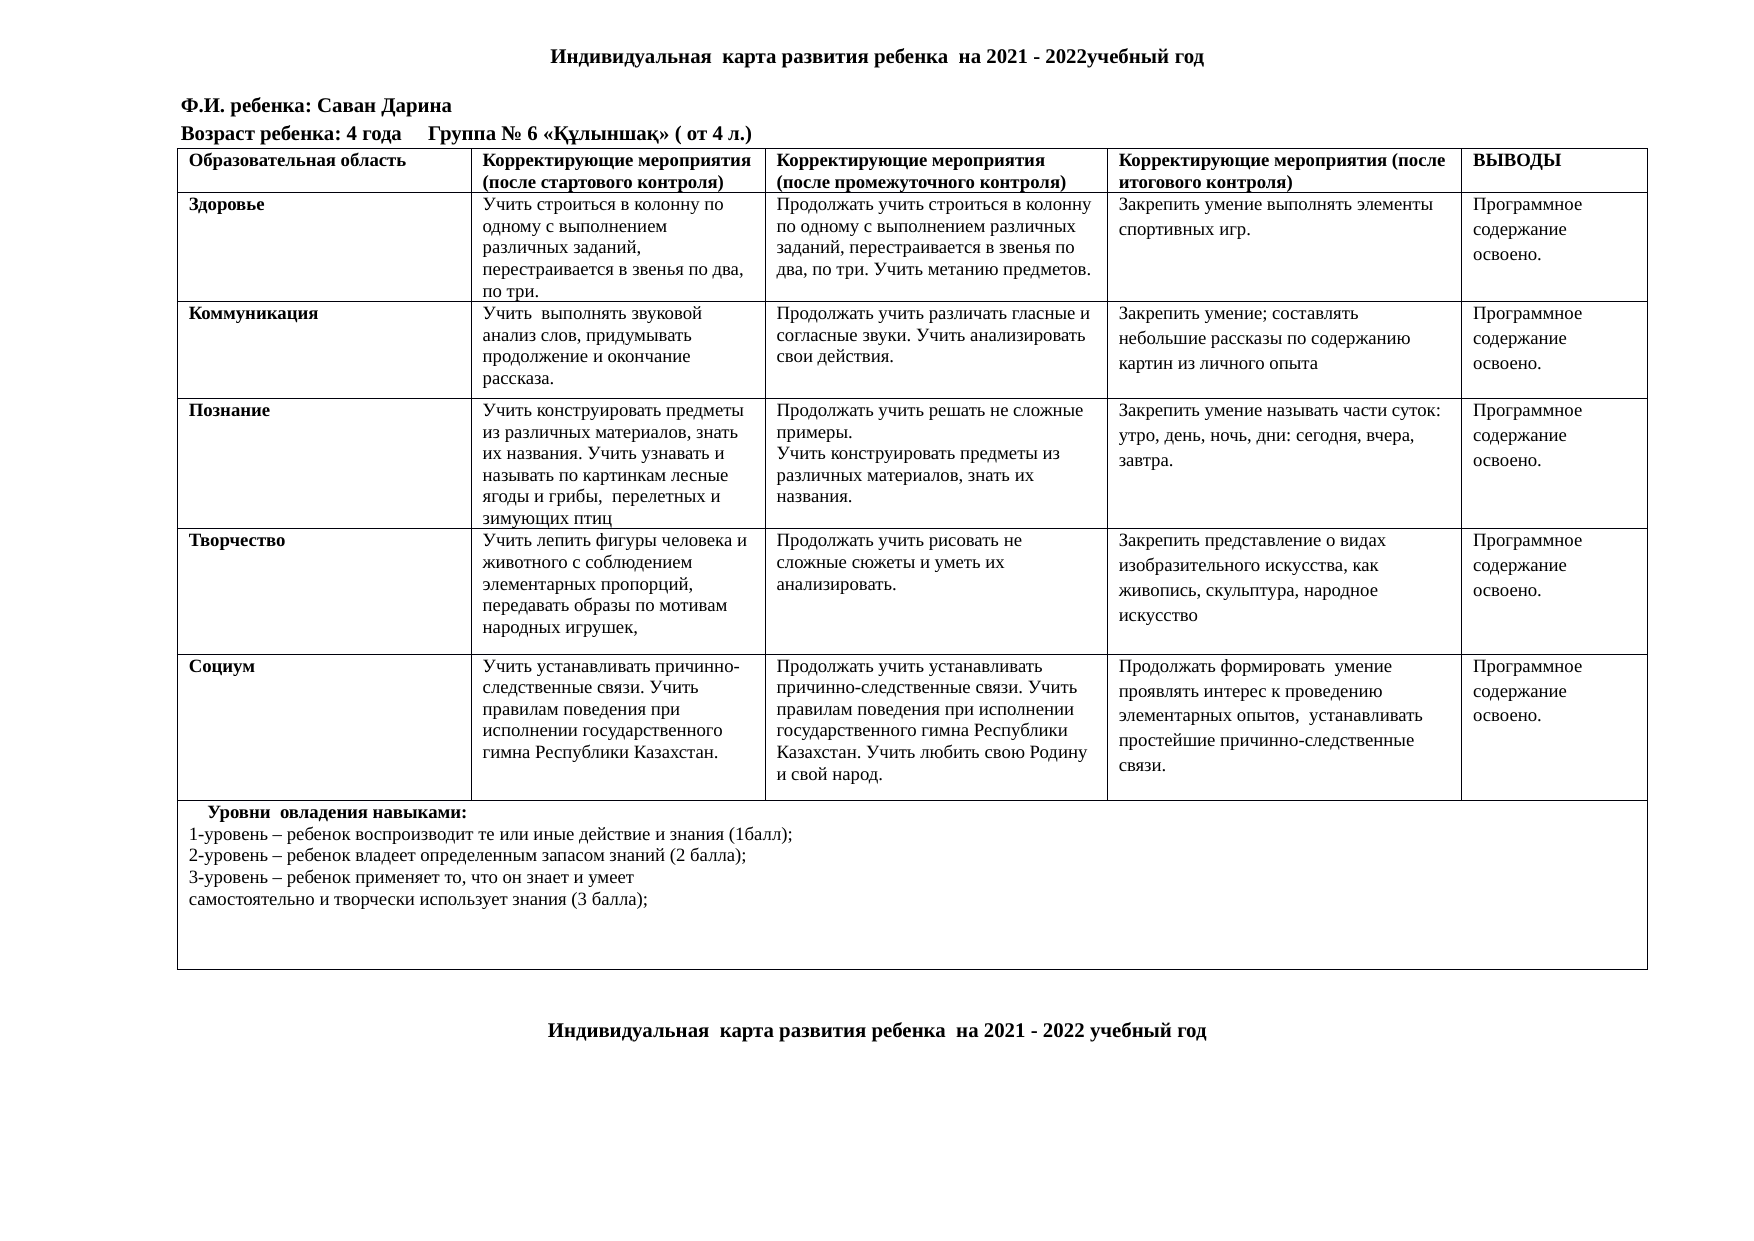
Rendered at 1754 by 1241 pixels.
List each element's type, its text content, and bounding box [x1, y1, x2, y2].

table_cell Программное содержание освоено. [1462, 399, 1647, 528]
table_cell Продолжать учить различать гласные и согласные звуки. Учить анализировать свои действия. [766, 302, 1107, 398]
table_cell Познание [178, 399, 471, 528]
table_cell Продолжать учить строиться в колонну по одному с выполнением различных заданий, перестраивается в звенья по два, по три. Учить метанию предметов. [766, 193, 1107, 301]
table_header Корректирующие мероприятия (после итогового контроля) [1108, 149, 1461, 192]
table_cell Продолжать учить рисовать не сложные сюжеты и уметь их анализировать. [766, 529, 1107, 654]
table_cell Продолжать формировать умение проявлять интерес к проведению элементарных опытов, устанавливать простейшие причинно-следственные связи. [1108, 655, 1461, 800]
table_header Образовательная область [178, 149, 471, 192]
table_cell Учить конструировать предметы из различных материалов, знать их названия. Учить узнавать и называть по картинкам лесные ягоды и грибы, перелетных и зимующих птиц [472, 399, 765, 528]
text Возраст ребенка: 4 года Группа № 6 «Құлыншақ» ( от 4 л.) [118, 120, 1636, 144]
table_cell Продолжать учить решать не сложные примеры. Учить конструировать предметы из различных материалов, знать их названия. [766, 399, 1107, 528]
table_cell Коммуникация [178, 302, 471, 398]
table_cell Учить лепить фигуры человека и животного с соблюдением элементарных пропорций, передавать образы по мотивам народных игрушек, [472, 529, 765, 654]
table_cell Закрепить умение называть части суток: утро, день, ночь, дни: сегодня, вчера, завтра. [1108, 399, 1461, 528]
table_cell Закрепить умение; составлять небольшие рассказы по содержанию картин из личного опыта [1108, 302, 1461, 398]
text Индивидуальная карта развития ребенка на 2021 - 2022 учебный год [118, 1018, 1636, 1042]
table_cell Закрепить умение выполнять элементы спортивных игр. [1108, 193, 1461, 301]
table_cell Программное содержание освоено. [1462, 193, 1647, 301]
table_cell Закрепить представление о видах изобразительного искусства, как живопись, скульптура, народное искусство [1108, 529, 1461, 654]
table_cell Социум [178, 655, 471, 800]
table_cell Программное содержание освоено. [1462, 655, 1647, 800]
table_cell Учить строиться в колонну по одному с выполнением различных заданий, перестраивается в звенья по два, по три. [472, 193, 765, 301]
table_cell Здоровье [178, 193, 471, 301]
table_cell Учить устанавливать причинно-следственные связи. Учить правилам поведения при исполнении государственного гимна Республики Казахстан. [472, 655, 765, 800]
table_cell Учить выполнять звуковой анализ слов, придумывать продолжение и окончание рассказа. [472, 302, 765, 398]
text Индивидуальная карта развития ребенка на 2021 - 2022учебный год [118, 44, 1636, 68]
text Ф.И. ребенка: Саван Дарина [118, 93, 1636, 117]
table_header Корректирующие мероприятия (после промежуточного контроля) [766, 149, 1107, 192]
table_cell Продолжать учить устанавливать причинно-следственные связи. Учить правилам поведения при исполнении государственного гимна Республики Казахстан. Учить любить свою Родину и свой народ. [766, 655, 1107, 800]
table_header ВЫВОДЫ [1462, 149, 1647, 192]
table_cell Уровни овладения навыками: 1-уровень – ребенок воспроизводит те или иные действие и знания (1балл); 2-уровень – ребенок владеет определенным запасом знаний (2 балла); 3-уровень – ребенок применяет то, что он знает и умеет самостоятельно и творчески использует знания (3 балла); [178, 801, 1647, 969]
table_cell Программное содержание освоено. [1462, 529, 1647, 654]
table_cell Творчество [178, 529, 471, 654]
table_cell Программное содержание освоено. [1462, 302, 1647, 398]
table_header Корректирующие мероприятия (после стартового контроля) [472, 149, 765, 192]
